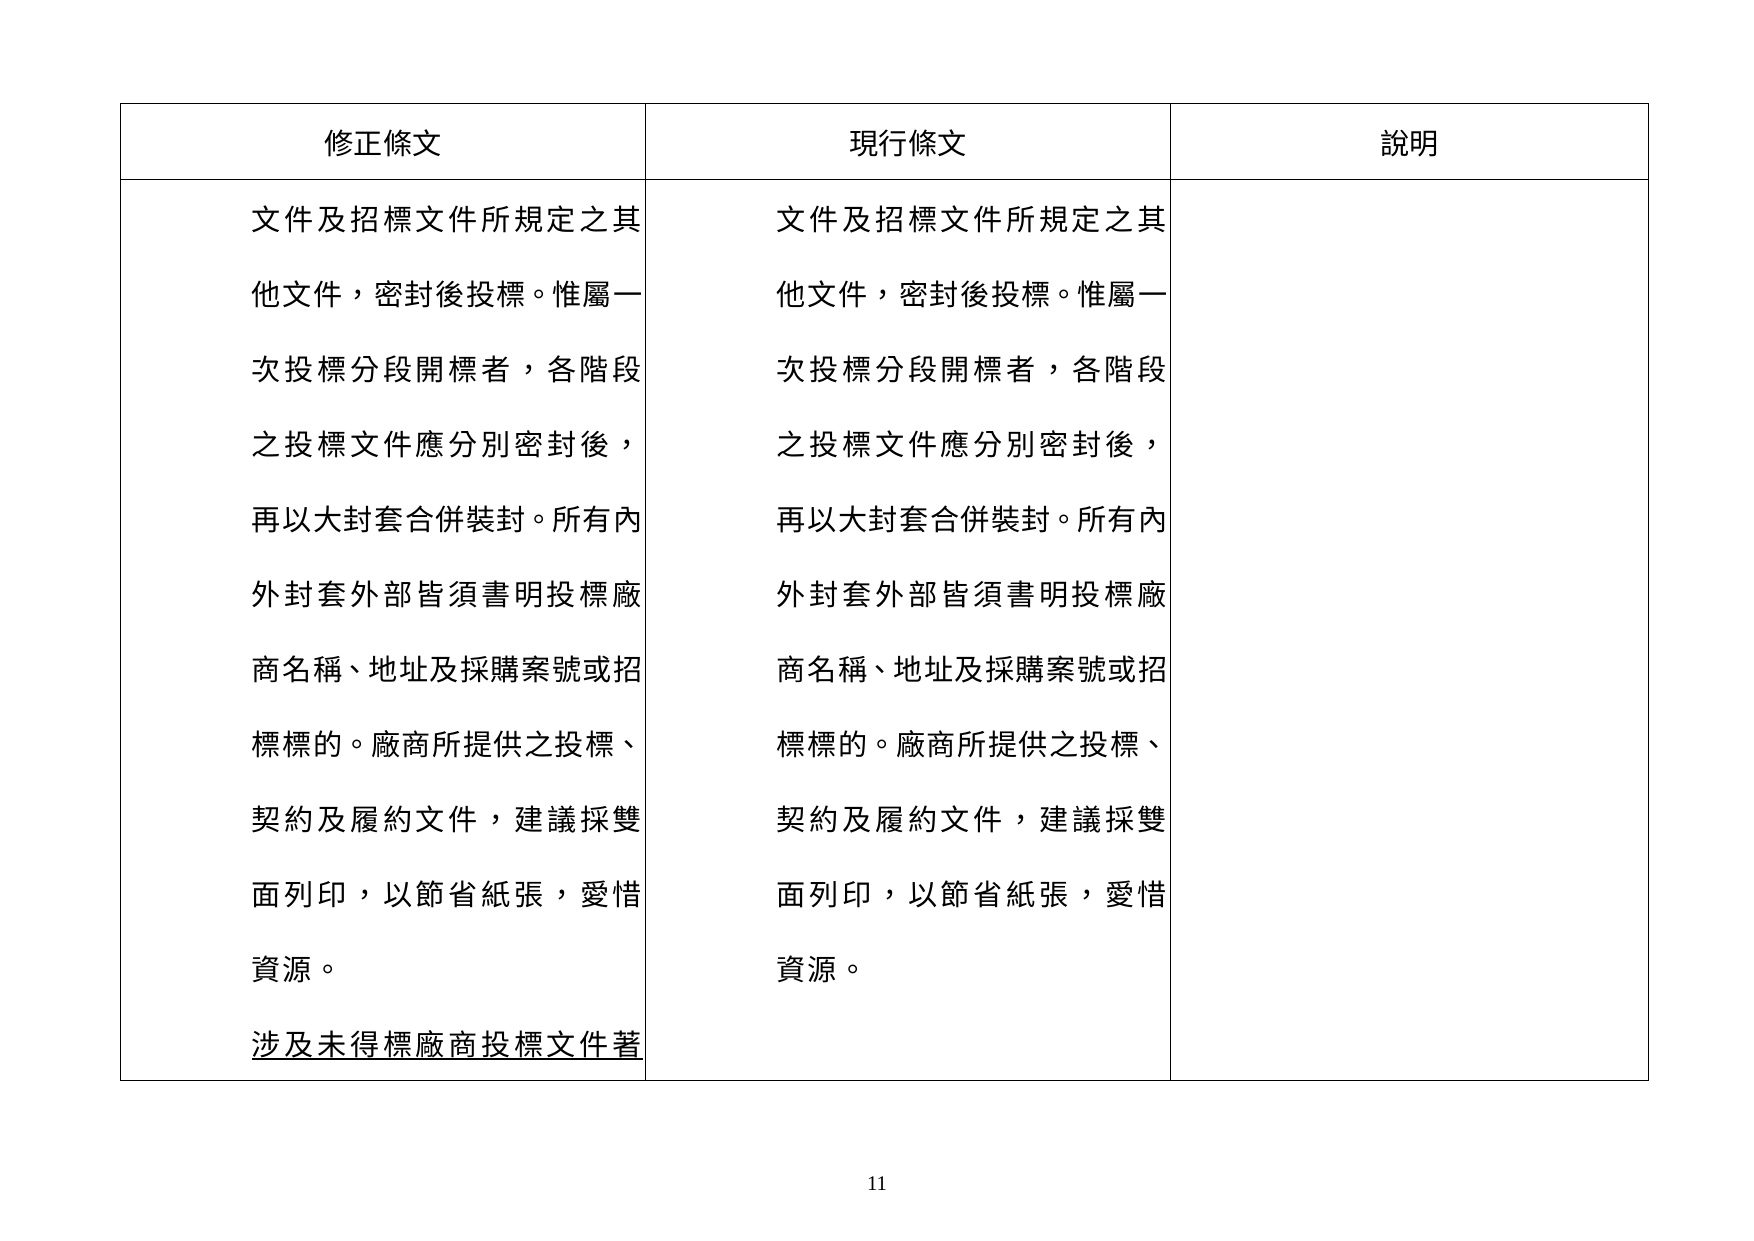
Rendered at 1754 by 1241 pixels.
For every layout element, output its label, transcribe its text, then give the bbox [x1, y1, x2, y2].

table_cell 文件及招標文件所規定之其他文件，密封後投標。惟屬一次投標分段開標者，各階段之投標文件應分別密封後，再以大封套合併裝封。所有內外封套外部皆須書明投標廠商名稱、地址及採購案號或招標標的。廠商所提供之投標、契約及履約文件，建議採雙面列印，以節省紙張，愛惜資源。 [646, 180, 1170, 1080]
table_header 現行條文 [646, 104, 1170, 179]
table_header 說明 [1171, 104, 1648, 179]
table_cell 文件及招標文件所規定之其他文件，密封後投標。惟屬一次投標分段開標者，各階段之投標文件應分別密封後，再以大封套合併裝封。所有內外封套外部皆須書明投標廠商名稱、地址及採購案號或招標標的。廠商所提供之投標、契約及履約文件，建議採雙面列印，以節省紙張，愛惜資源。 涉及未得標廠商投標文件著 [121, 180, 645, 1080]
table_cell [1171, 180, 1648, 1080]
table_header 修正條文 [121, 104, 645, 179]
